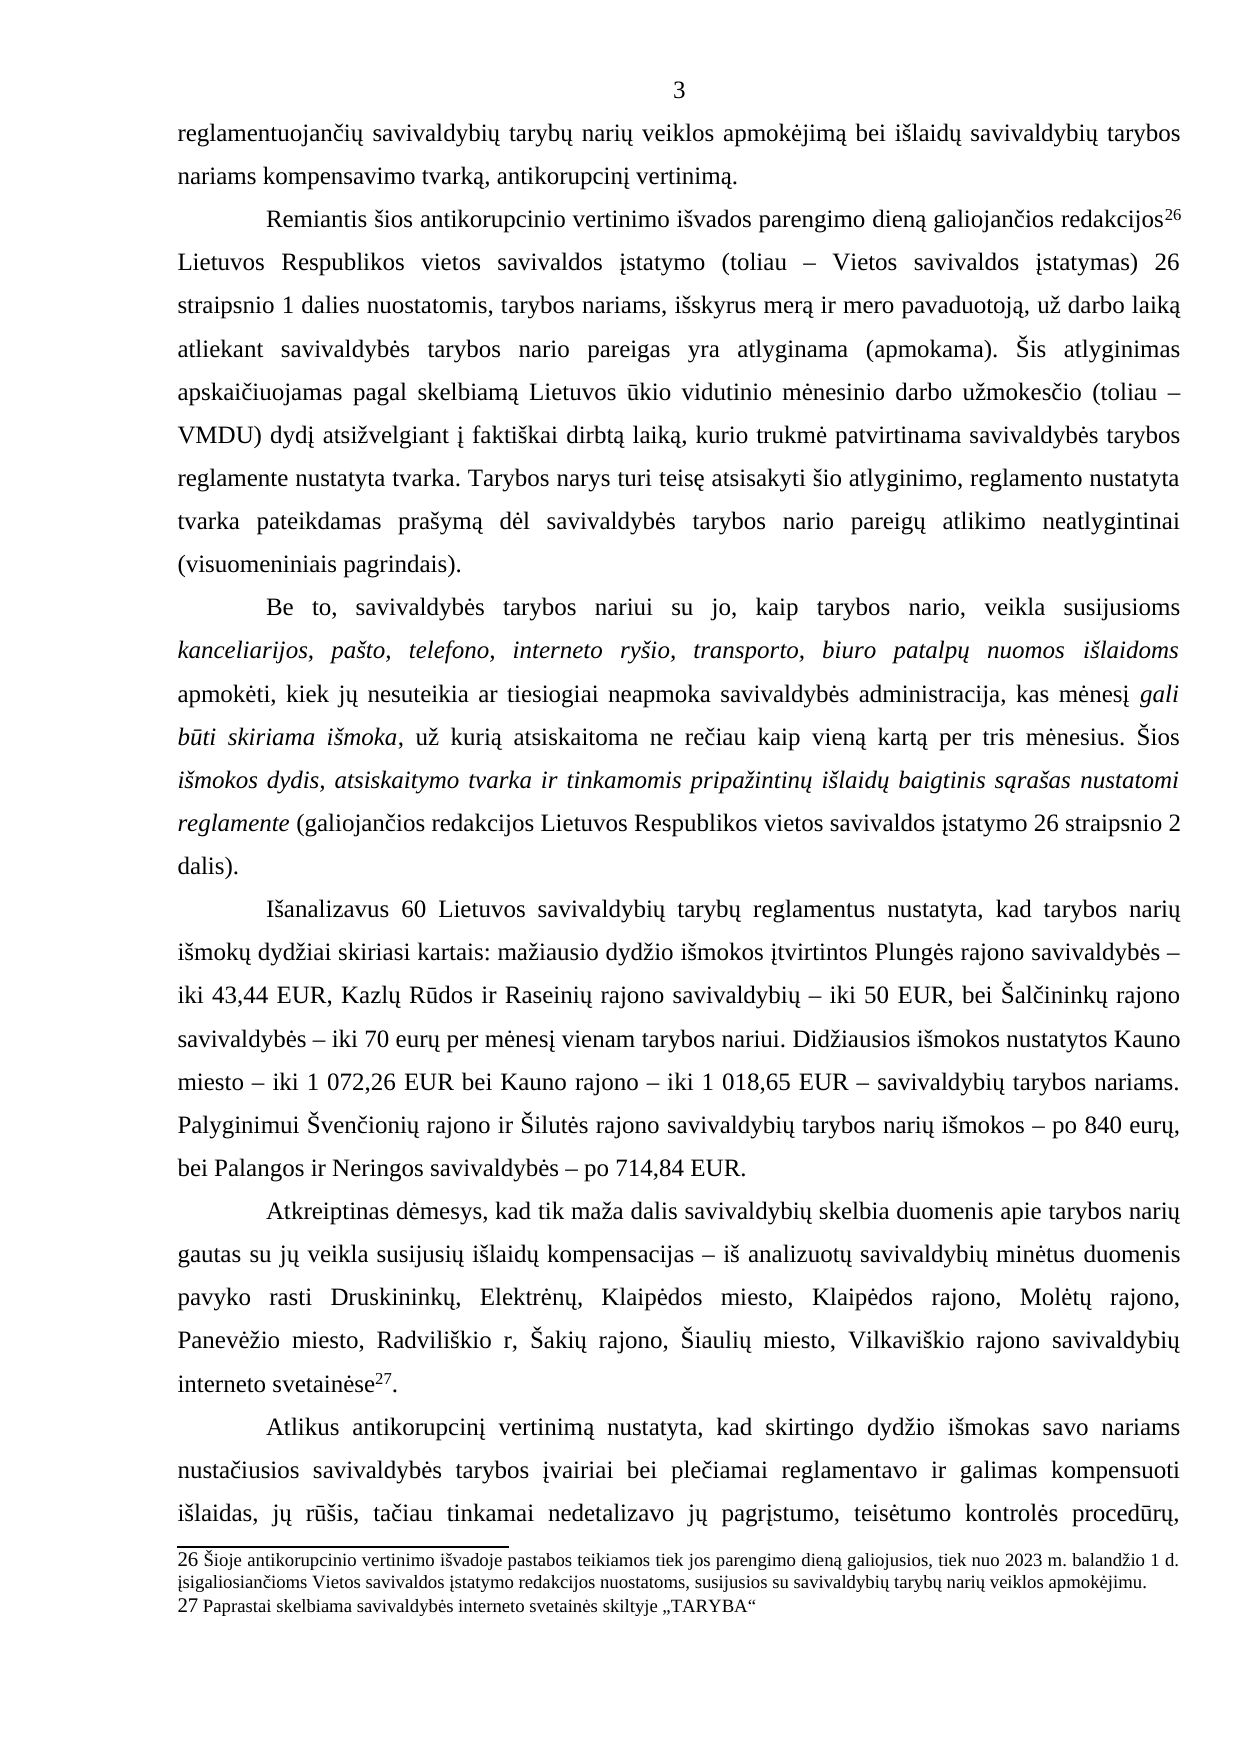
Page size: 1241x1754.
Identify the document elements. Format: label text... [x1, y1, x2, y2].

text Remiantis šios antikorupcinio vertinimo išvados parengimo dieną galiojančios redakcijos Lietuvos Respublikos vietos savivaldos įstatymo (toliau – Vietos savivaldos įstatymas) 26 straipsnio 1 dalies nuostatomis, tarybos nariams, išskyrus merą ir mero pavaduotoją, už darbo laiką atliekant savivaldybės tarybos nario pareigas yra atlyginama (apmokama). Šis atlyginimas apskaičiuojamas pagal skelbiamą Lietuvos ūkio vidutinio mėnesinio darbo užmokesčio (toliau – VMDU) dydį atsižvelgiant į faktiškai dirbtą laiką, kurio trukmė patvirtinama savivaldybės tarybos reglamente nustatyta tvarka. Tarybos narys turi teisę atsisakyti šio atlyginimo, reglamento nustatyta tvarka pateikdamas prašymą dėl savivaldybės tarybos nario pareigų atlikimo neatlygintinai (visuomeniniais pagrindais). [177, 204, 1181, 578]
text Lietuvos Respublikos specialiųjų tyrimų tarnyba (toliau – Specialiųjų tyrimų tarnyba), vadovaudamasi Lietuvos Respublikos korupcijos prevencijos įstatymo 8 straipsnio 5 dalies 2, 4 punktų nuostatomis, atsižvelgdama į viešojoje erdvėje pateiktą ir kitą turimą informaciją, susijusią su analizuojama sritimi, atliko atsitiktine tvarka atrinktų Akmenės rajono, Birštono, Druskininkų, Elektrėnų, Ignalinos rajono, Kauno miesto, Kazlų Rūdos, Kelmės rajono, Klaipėdos rajono, Klaipėdos miesto, Kupiškio rajono, Molėtų rajono, Neringos, Palangos, Panevėžio miesto, Prienų rajono, Radviliškio rajono, Šakių rajono, Šiaulių miesto, Vilkaviškio rajono, Vilniaus rajono, Vilniaus miesto, Zarasų rajono savivaldybių teisės aktų, reglamentuojančių savivaldybių tarybų narių veiklos apmokėjimą bei išlaidų savivaldybių tarybos nariams kompensavimo tvarką, antikorupcinį vertinimą. [177, 118, 1181, 190]
text Atkreiptinas dėmesys, kad tik maža dalis savivaldybių skelbia duomenis apie tarybos narių gautas su jų veikla susijusių išlaidų kompensacijas – iš analizuotų savivaldybių minėtus duomenis pavyko rasti Druskininkų, Elektrėnų, Klaipėdos miesto, Klaipėdos rajono, Molėtų rajono, Panevėžio miesto, Radviliškio r, Šakių rajono, Šiaulių miesto, Vilkaviškio rajono savivaldybių interneto svetainėse. [177, 1196, 1181, 1397]
text Atlikus antikorupcinį vertinimą nustatyta, kad skirtingo dydžio išmokas savo nariams nustačiusios savivaldybės tarybos įvairiai bei plečiamai reglamentavo ir galimas kompensuoti išlaidas, jų rūšis, tačiau tinkamai nedetalizavo jų pagrįstumo, teisėtumo kontrolės procedūrų, [177, 1412, 1181, 1527]
text Be to, savivaldybės tarybos nariui su jo, kaip tarybos nario, veikla susijusioms kanceliarijos, pašto, telefono, interneto ryšio, transporto, biuro patalpų nuomos išlaidoms apmokėti, kiek jų nesuteikia ar tiesiogiai neapmoka savivaldybės administracija, kas mėnesį gali būti skiriama išmoka, už kurią atsiskaitoma ne rečiau kaip vieną kartą per tris mėnesius. Šios išmokos dydis, atsiskaitymo tvarka ir tinkamomis pripažintinų išlaidų baigtinis sąrašas nustatomi reglamente (galiojančios redakcijos Lietuvos Respublikos vietos savivaldos įstatymo 26 straipsnio 2 dalis). [177, 592, 1181, 880]
text Šioje antikorupcinio vertinimo išvadoje pastabos teikiamos tiek jos parengimo dieną galiojusios, tiek nuo 2023 m. balandžio 1 d. įsigaliosiančioms Vietos savivaldos įstatymo redakcijos nuostatoms, susijusios su savivaldybių tarybų narių veiklos apmokėjimu. [177, 1547, 1181, 1593]
text Išanalizavus 60 Lietuvos savivaldybių tarybų reglamentus nustatyta, kad tarybos narių išmokų dydžiai skiriasi kartais: mažiausio dydžio išmokos įtvirtintos Plungės rajono savivaldybės – iki 43,44 EUR, Kazlų Rūdos ir Raseinių rajono savivaldybių – iki 50 EUR, bei Šalčininkų rajono savivaldybės – iki 70 eurų per mėnesį vienam tarybos nariui. Didžiausios išmokos nustatytos Kauno miesto – iki 1 072,26 EUR bei Kauno rajono – iki 1 018,65 EUR – savivaldybių tarybos nariams. Palyginimui Švenčionių rajono ir Šilutės rajono savivaldybių tarybos narių išmokos – po 840 eurų, bei Palangos ir Neringos savivaldybės – po 714,84 EUR. [177, 894, 1181, 1182]
text Paprastai skelbiama savivaldybės interneto svetainės skiltyje „TARYBA“ [177, 1593, 1181, 1617]
